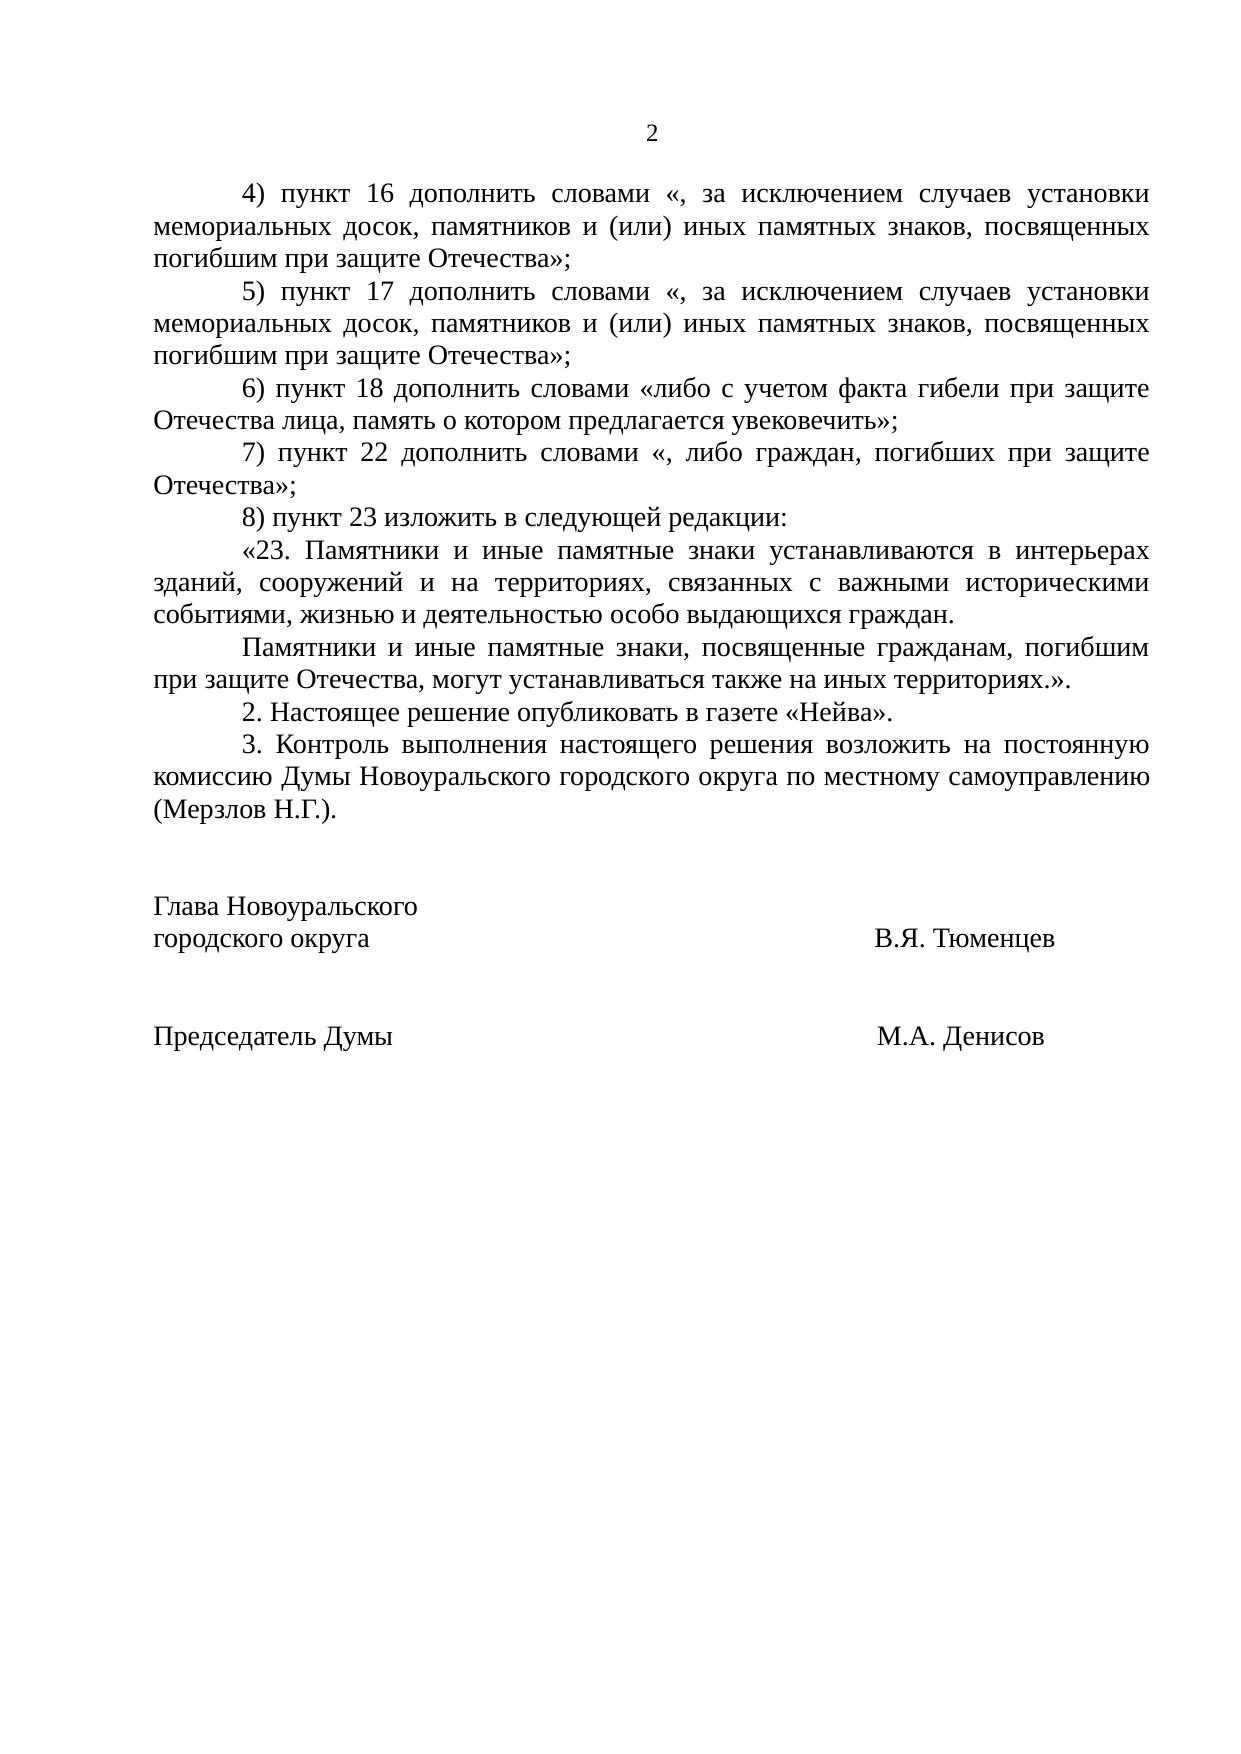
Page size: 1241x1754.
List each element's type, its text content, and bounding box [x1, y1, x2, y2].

text «23. Памятники и иные памятные знаки устанавливаются в интерьерах зданий, сооружений и на территориях, связанных с важными историческими событиями, жизнью и деятельностью особо выдающихся граждан. [153, 533, 1151, 630]
text 2. Настоящее решение опубликовать в газете «Нейва». [153, 695, 1151, 727]
text 4) пункт 16 дополнить словами «, за исключением случаев установки мемориальных досок, памятников и (или) иных памятных знаков, посвященных погибшим при защите Отечества»; [153, 176, 1151, 273]
text 5) пункт 17 дополнить словами «, за исключением случаев установки мемориальных досок, памятников и (или) иных памятных знаков, посвященных погибшим при защите Отечества»; [153, 273, 1151, 371]
text 6) пункт 18 дополнить словами «либо с учетом факта гибели при защите Отечества лица, память о котором предлагается увековечить»; [153, 371, 1151, 436]
text 7) пункт 22 дополнить словами «, либо граждан, погибших при защите Отечества»; [153, 436, 1151, 500]
text Памятники и иные памятные знаки, посвященные гражданам, погибшим при защите Отечества, могут устанавливаться также на иных территориях.». [153, 630, 1151, 695]
text Председатель Думы М.А. Денисов [153, 1019, 1151, 1051]
text 3. Контроль выполнения настоящего решения возложить на постоянную комиссию Думы Новоуральского городского округа по местному самоуправлению (Мерзлов Н.Г.). [153, 727, 1151, 824]
text городского округа В.Я. Тюменцев [153, 921, 1151, 954]
text Глава Новоуральского [153, 889, 1151, 921]
text 8) пункт 23 изложить в следующей редакции: [153, 500, 1151, 533]
